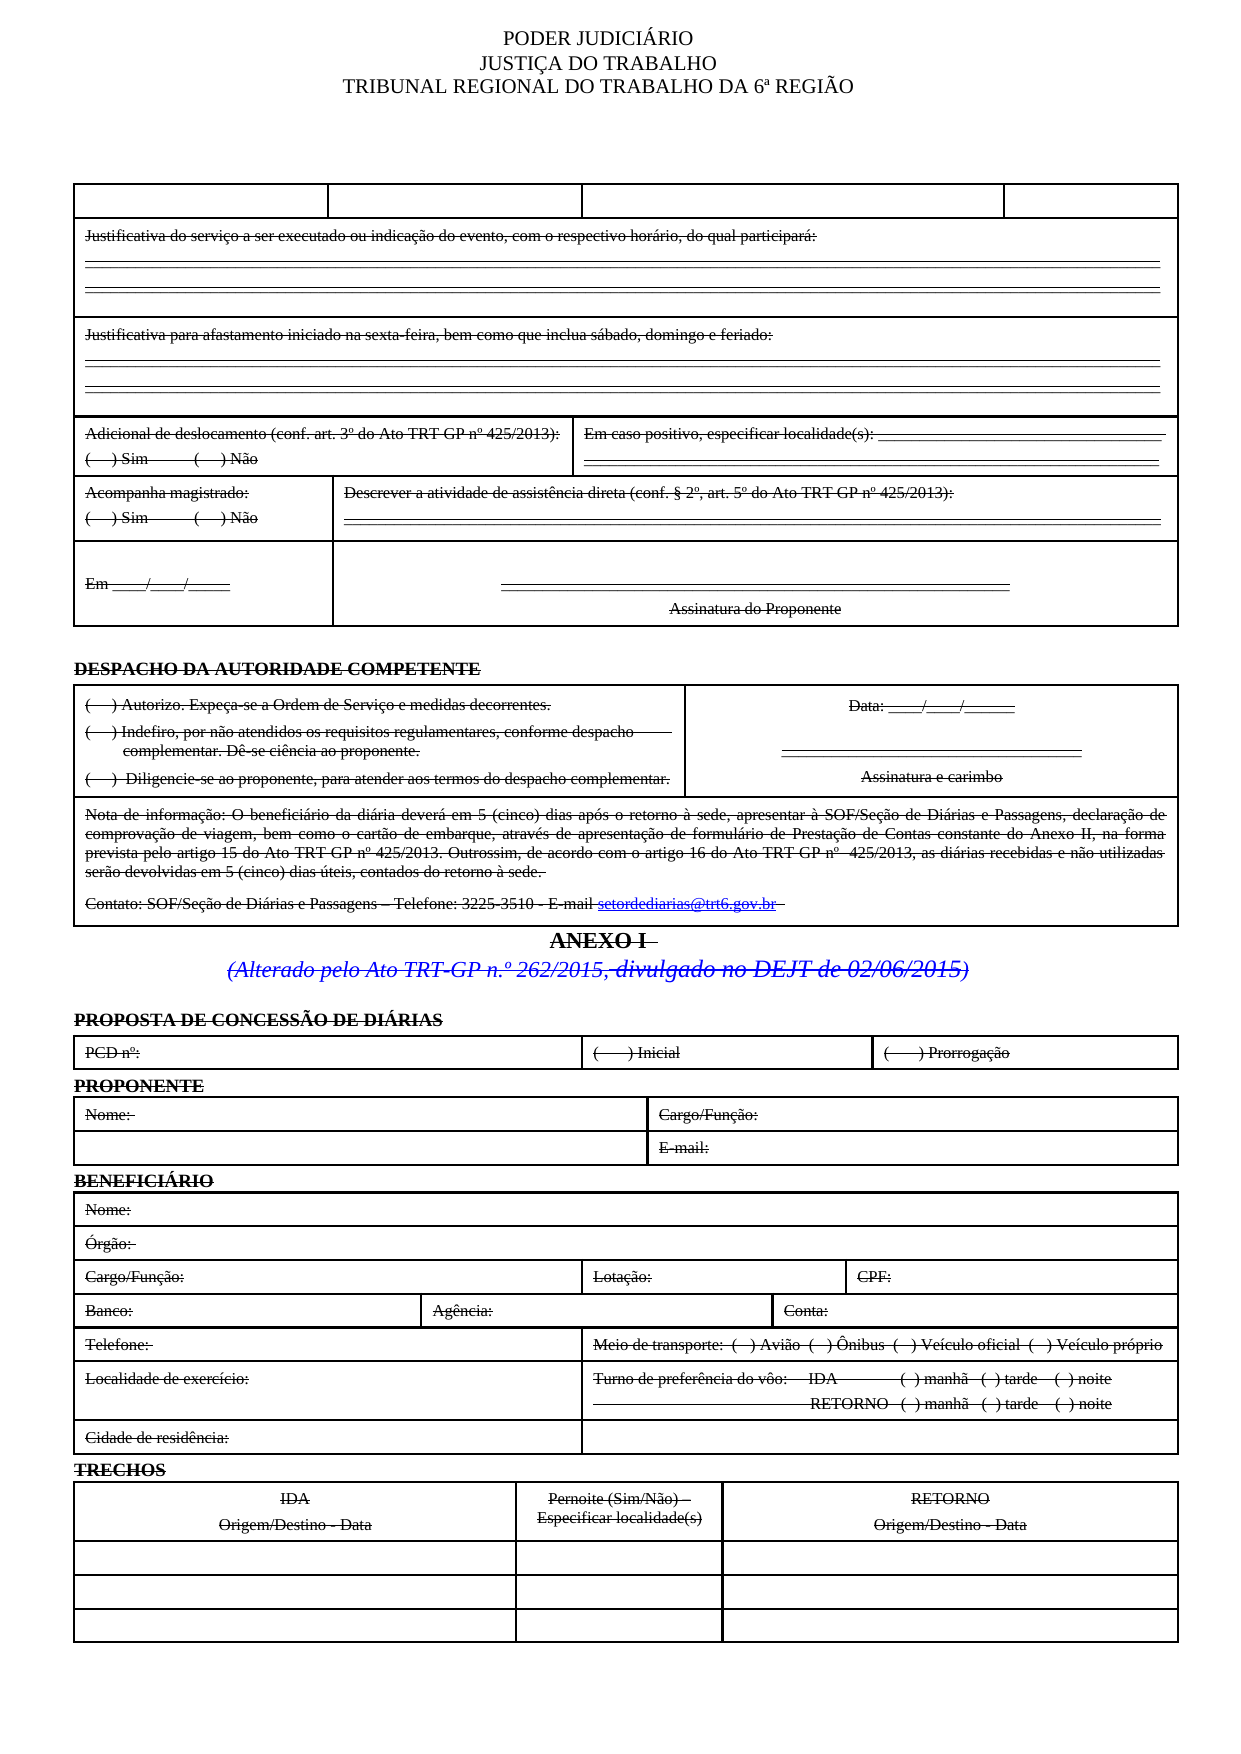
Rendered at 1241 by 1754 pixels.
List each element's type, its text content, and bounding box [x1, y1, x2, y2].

table_cell Lotação: [583, 1261, 845, 1293]
text (Alterado pelo Ato TRT-GP n.º 262/2015, divulgado no DEJT de 02/06/2015) [74, 954, 1122, 982]
table_cell [329, 185, 581, 217]
table_header Cargo/Função: [649, 1098, 1177, 1130]
table_header IDA Origem/Destino - Data [75, 1483, 515, 1540]
text PROPONENTE [74, 1074, 1122, 1096]
table_cell [75, 185, 327, 217]
table_cell [75, 1610, 515, 1641]
table_cell Cargo/Função: [75, 1261, 581, 1293]
table_cell Órgão: [75, 1227, 1177, 1259]
table_cell Cidade de residência: [75, 1421, 581, 1453]
table_header Data: ____/____/______ ____________________________________ Assinatura e carimbo [686, 686, 1177, 796]
table_cell [724, 1576, 1177, 1607]
table_cell [75, 1132, 646, 1163]
table_header Pernoite (Sim/Não) – Especificar localidade(s) [517, 1483, 721, 1540]
table_cell [75, 1542, 515, 1574]
table_cell Justificativa do serviço a ser executado ou indicação do evento, com o respectivo horário, do qual participará: _________________________________________________________________________________________________________________________________ _________________________________________________________________________________________________________________________________ [75, 219, 1177, 316]
table_cell [1005, 185, 1177, 217]
table_header ( ) Inicial [583, 1037, 871, 1068]
table_cell Adicional de deslocamento (conf. art. 3º do Ato TRT GP nº 425/2013): ( ) Sim ( ) Não [75, 418, 572, 474]
table_cell Justificativa para afastamento iniciado na sexta-feira, bem como que inclua sábado, domingo e feriado: _________________________________________________________________________________________________________________________________ _________________________________________________________________________________________________________________________________ [75, 318, 1177, 415]
table_cell Localidade de exercício: [75, 1362, 581, 1419]
table_cell CPF: [847, 1261, 1177, 1293]
table_header Nome: [75, 1194, 1177, 1225]
table_cell Em ____/____/_____ [75, 542, 332, 624]
table_header ( ) Prorrogação [874, 1037, 1177, 1068]
table_cell _____________________________________________________________ Assinatura do Proponente [334, 542, 1177, 624]
table_cell Telefone: [75, 1329, 581, 1360]
table_header RETORNO Origem/Destino - Data [724, 1483, 1177, 1540]
text DESPACHO DA AUTORIDADE COMPETENTE [74, 658, 1122, 680]
table_cell E-mail: [649, 1132, 1177, 1163]
table_cell [517, 1542, 721, 1574]
table_cell Turno de preferência do vôo: IDA ( ) manhã ( ) tarde ( ) noite RETORNO ( ) manhã ( ) tarde ( ) noite [583, 1362, 1177, 1419]
table_cell Descrever a atividade de assistência direta (conf. § 2º, art. 5º do Ato TRT GP nº 425/2013): __________________________________________________________________________________________________ [334, 477, 1177, 540]
table_cell Meio de transporte: ( ) Avião ( ) Ônibus ( ) Veículo oficial ( ) Veículo próprio [583, 1329, 1177, 1360]
table_header ( ) Autorizo. Expeça-se a Ordem de Serviço e medidas decorrentes. ( ) Indefiro, por não atendidos os requisitos regulamentares, conforme despacho complementar. Dê-se ciência ao proponente. ( ) Diligencie-se ao proponente, para atender aos termos do despacho complementar. [75, 686, 684, 796]
table_cell [724, 1542, 1177, 1574]
table_cell Agência: [422, 1295, 771, 1326]
text PROPOSTA DE CONCESSÃO DE DIÁRIAS [74, 1009, 1122, 1030]
text BENEFICIÁRIO [74, 1170, 1122, 1191]
table_header PCD nº: [75, 1037, 581, 1068]
table_cell Acompanha magistrado: ( ) Sim ( ) Não [75, 477, 332, 540]
table_cell [517, 1610, 721, 1641]
table_header Nome: [75, 1098, 646, 1130]
table_cell Conta: [774, 1295, 1177, 1326]
text TRECHOS [74, 1459, 1122, 1481]
text ANEXO I [74, 927, 1122, 954]
table_cell Em caso positivo, especificar localidade(s): __________________________________ _____________________________________________________________________ [574, 418, 1177, 474]
table_cell [517, 1576, 721, 1607]
table_cell Banco: [75, 1295, 420, 1326]
table_cell [583, 1421, 1177, 1453]
table_cell Nota de informação: O beneficiário da diária deverá em 5 (cinco) dias após o retorno à sede, apresentar à SOF/Seção de Diárias e Passagens, declaração de comprovação de viagem, bem como o cartão de embarque, através de apresentação de formulário de Prestação de Contas constante do Anexo II, na forma prevista pelo artigo 15 do Ato TRT GP nº 425/2013. Outrossim, de acordo com o artigo 16 do Ato TRT GP nº 425/2013, as diárias recebidas e não utilizadas serão devolvidas em 5 (cinco) dias úteis, contados do retorno à sede. Contato: SOF/Seção de Diárias e Passagens – Telefone: 3225-3510 - E-mail setordediarias@trt6.gov.br [75, 798, 1177, 925]
table_cell [75, 1576, 515, 1607]
table_cell [724, 1610, 1177, 1641]
table_cell [583, 185, 1003, 217]
